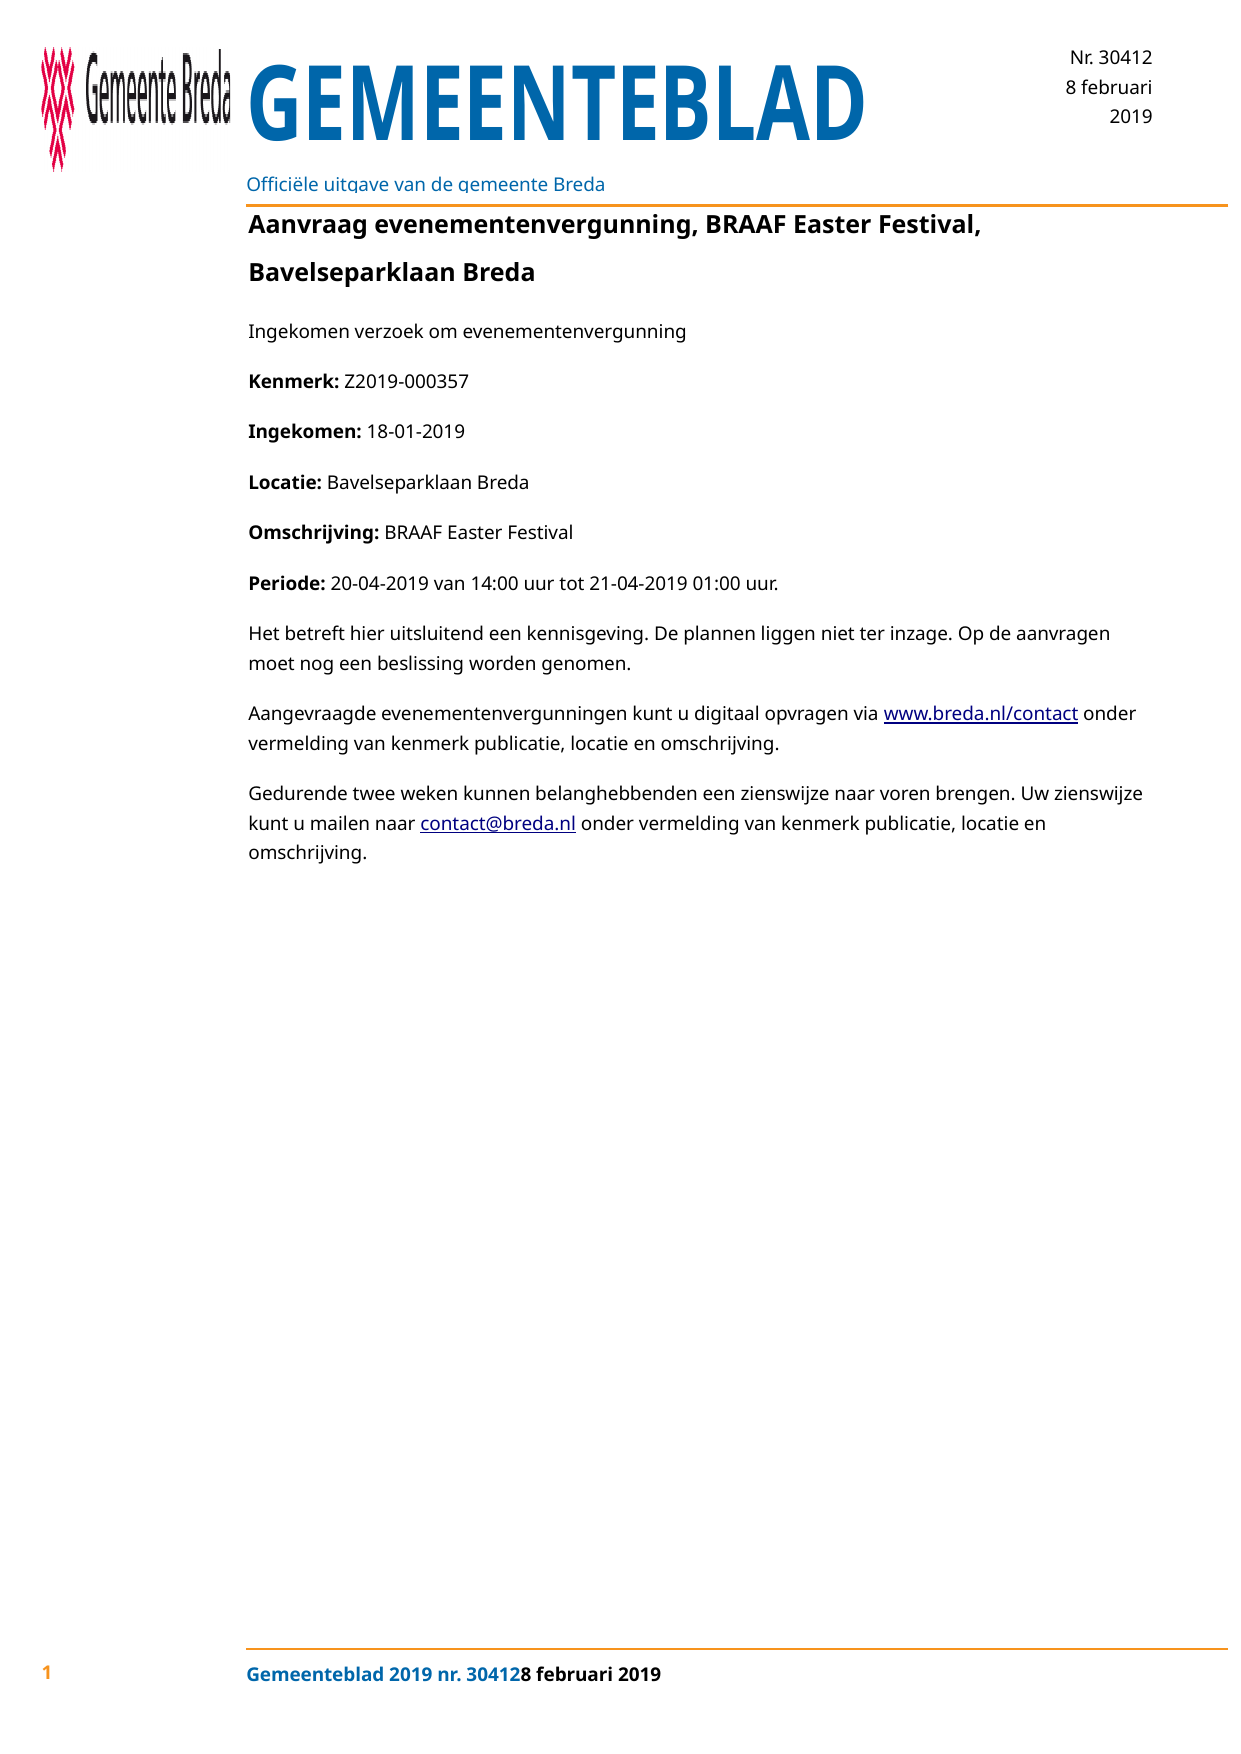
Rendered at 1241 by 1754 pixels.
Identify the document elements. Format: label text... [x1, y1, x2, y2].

text Omschrijving: BRAAF Easter Festival [248, 519, 1152, 545]
text Periode: 20-04-2019 van 14:00 uur tot 21-04-2019 01:00 uur. [248, 570, 1152, 596]
text Locatie: Bavelseparklaan Breda [248, 469, 1152, 495]
text Kenmerk: Z2019-000357 [248, 368, 1152, 394]
text Ingekomen: 18-01-2019 [248, 419, 1152, 444]
text Het betreft hier uitsluitend een kennisgeving. De plannen liggen niet ter inzage. Op de aanvragen moet nog een beslissing worden genomen. [248, 620, 1152, 676]
text Ingekomen verzoek om evenementenvergunning [248, 318, 1152, 344]
text Aanvraag evenementenvergunning, BRAAF Easter Festival, Bavelseparklaan Breda [248, 207, 1152, 288]
text Gedurende twee weken kunnen belanghebbenden een zienswijze naar voren brengen. Uw zienswijze kunt u mailen naar contact@breda.nl onder vermelding van kenmerk publicatie, locatie en omschrijving. [248, 780, 1152, 865]
text Aangevraagde evenementenvergunningen kunt u digitaal opvragen via www.breda.nl/contact onder vermelding van kenmerk publicatie, locatie en omschrijving. [248, 700, 1152, 756]
picture [41, 47, 231, 172]
